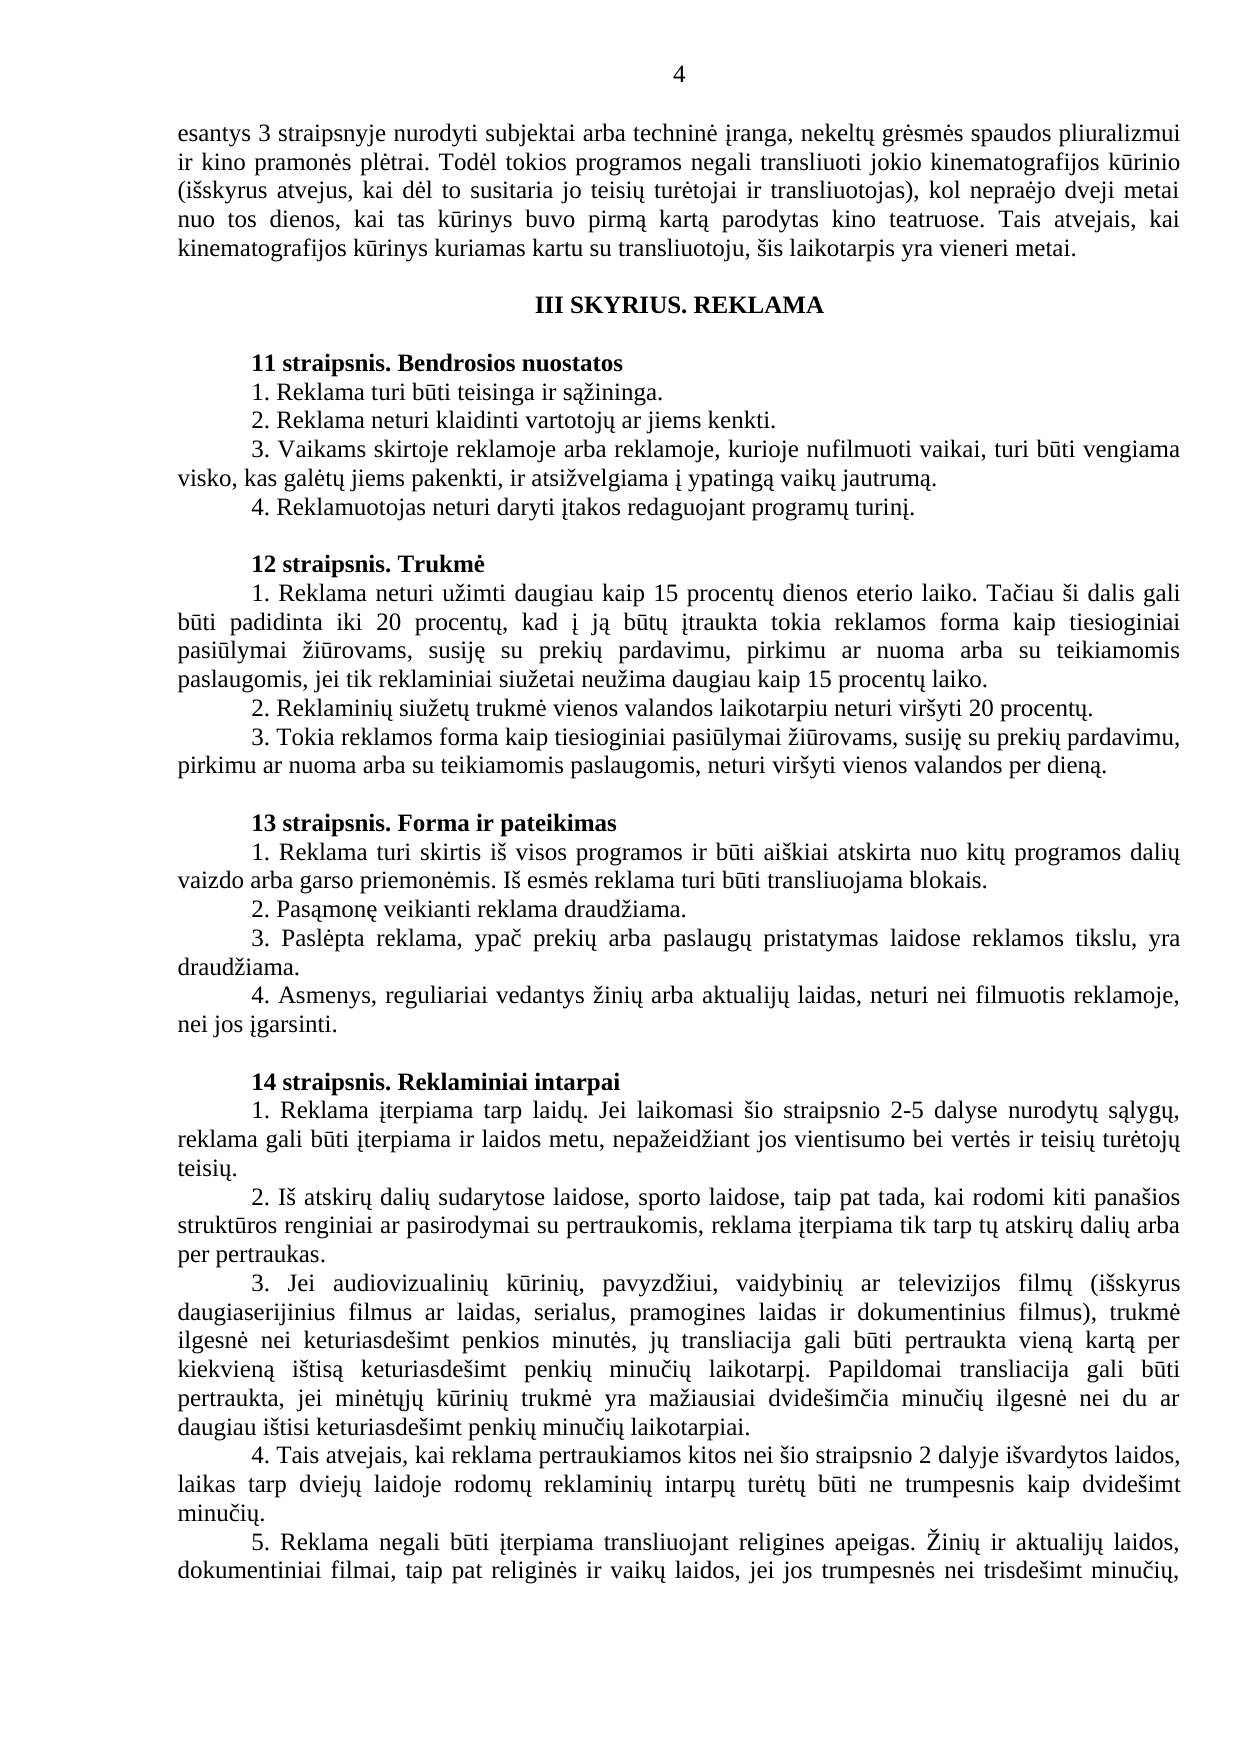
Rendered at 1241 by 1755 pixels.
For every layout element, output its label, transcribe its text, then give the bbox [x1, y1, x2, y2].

text esantys 3 straipsnyje nurodyti subjektai arba techninė įranga, nekeltų grėsmės spaudos pliuralizmui ir kino pramonės plėtrai. Todėl tokios programos negali transliuoti jokio kinematografijos kūrinio (išskyrus atvejus, kai dėl to susitaria jo teisių turėtojai ir transliuotojas), kol nepraėjo dveji metai nuo tos dienos, kai tas kūrinys buvo pirmą kartą parodytas kino teatruose. Tais atvejais, kai kinematografijos kūrinys kuriamas kartu su transliuotoju, šis laikotarpis yra vieneri metai. [177, 118, 1181, 262]
text 4. Asmenys, reguliariai vedantys žinių arba aktualijų laidas, neturi nei filmuotis reklamoje, nei jos įgarsinti. [177, 981, 1181, 1038]
text 2. Pasąmonę veikianti reklama draudžiama. [177, 894, 1181, 923]
text 4. Tais atvejais, kai reklama pertraukiamos kitos nei šio straipsnio 2 dalyje išvardytos laidos, laikas tarp dviejų laidoje rodomų reklaminių intarpų turėtų būti ne trumpesnis kaip dvidešimt minučių. [177, 1441, 1181, 1527]
text 2. Reklaminių siužetų trukmė vienos valandos laikotarpiu neturi viršyti 20 procentų. [177, 693, 1181, 722]
text 2. Reklama neturi klaidinti vartotojų ar jiems kenkti. [177, 406, 1181, 434]
text III SKYRIUS. REKLAMA [177, 291, 1181, 319]
text 3. Jei audiovizualinių kūrinių, pavyzdžiui, vaidybinių ar televizijos filmų (išskyrus daugiaserijinius filmus ar laidas, serialus, pramogines laidas ir dokumentinius filmus), trukmė ilgesnė nei keturiasdešimt penkios minutės, jų transliacija gali būti pertraukta vieną kartą per kiekvieną ištisą keturiasdešimt penkių minučių laikotarpį. Papildomai transliacija gali būti pertraukta, jei minėtųjų kūrinių trukmė yra mažiausiai dvidešimčia minučių ilgesnė nei du ar daugiau ištisi keturiasdešimt penkių minučių laikotarpiai. [177, 1268, 1181, 1441]
text 2. Iš atskirų dalių sudarytose laidose, sporto laidose, taip pat tada, kai rodomi kiti panašios struktūros renginiai ar pasirodymai su pertraukomis, reklama įterpiama tik tarp tų atskirų dalių arba per pertraukas. [177, 1182, 1181, 1268]
text 12 straipsnis. Trukmė [177, 549, 1181, 578]
text 14 straipsnis. Reklaminiai intarpai [177, 1067, 1181, 1096]
text 3. Tokia reklamos forma kaip tiesioginiai pasiūlymai žiūrovams, susiję su prekių pardavimu, pirkimu ar nuoma arba su teikiamomis paslaugomis, neturi viršyti vienos valandos per dieną. [177, 722, 1181, 779]
text 3. Vaikams skirtoje reklamoje arba reklamoje, kurioje nufilmuoti vaikai, turi būti vengiama visko, kas galėtų jiems pakenkti, ir atsižvelgiama į ypatingą vaikų jautrumą. [177, 434, 1181, 492]
text 11 straipsnis. Bendrosios nuostatos [177, 348, 1181, 377]
text 5. Reklama negali būti įterpiama transliuojant religines apeigas. Žinių ir aktualijų laidos, dokumentiniai filmai, taip pat religinės ir vaikų laidos, jei jos trumpesnės nei trisdešimt minučių, [177, 1527, 1181, 1584]
text 1. Reklama turi būti teisinga ir sąžininga. [177, 377, 1181, 406]
text 4. Reklamuotojas neturi daryti įtakos redaguojant programų turinį. [177, 492, 1181, 521]
text 13 straipsnis. Forma ir pateikimas [177, 808, 1181, 837]
text 1. Reklama turi skirtis iš visos programos ir būti aiškiai atskirta nuo kitų programos dalių vaizdo arba garso priemonėmis. Iš esmės reklama turi būti transliuojama blokais. [177, 837, 1181, 894]
text 3. Paslėpta reklama, ypač prekių arba paslaugų pristatymas laidose reklamos tikslu, yra draudžiama. [177, 923, 1181, 981]
text 1. Reklama įterpiama tarp laidų. Jei laikomasi šio straipsnio 2-5 dalyse nurodytų sąlygų, reklama gali būti įterpiama ir laidos metu, nepažeidžiant jos vientisumo bei vertės ir teisių turėtojų teisių. [177, 1096, 1181, 1182]
text 1. Reklama neturi užimti daugiau kaip 15 procentų dienos eterio laiko. Tačiau ši dalis gali būti padidinta iki 20 procentų, kad į ją būtų įtraukta tokia reklamos forma kaip tiesioginiai pasiūlymai žiūrovams, susiję su prekių pardavimu, pirkimu ar nuoma arba su teikiamomis paslaugomis, jei tik reklaminiai siužetai neužima daugiau kaip 15 procentų laiko. [177, 578, 1181, 693]
